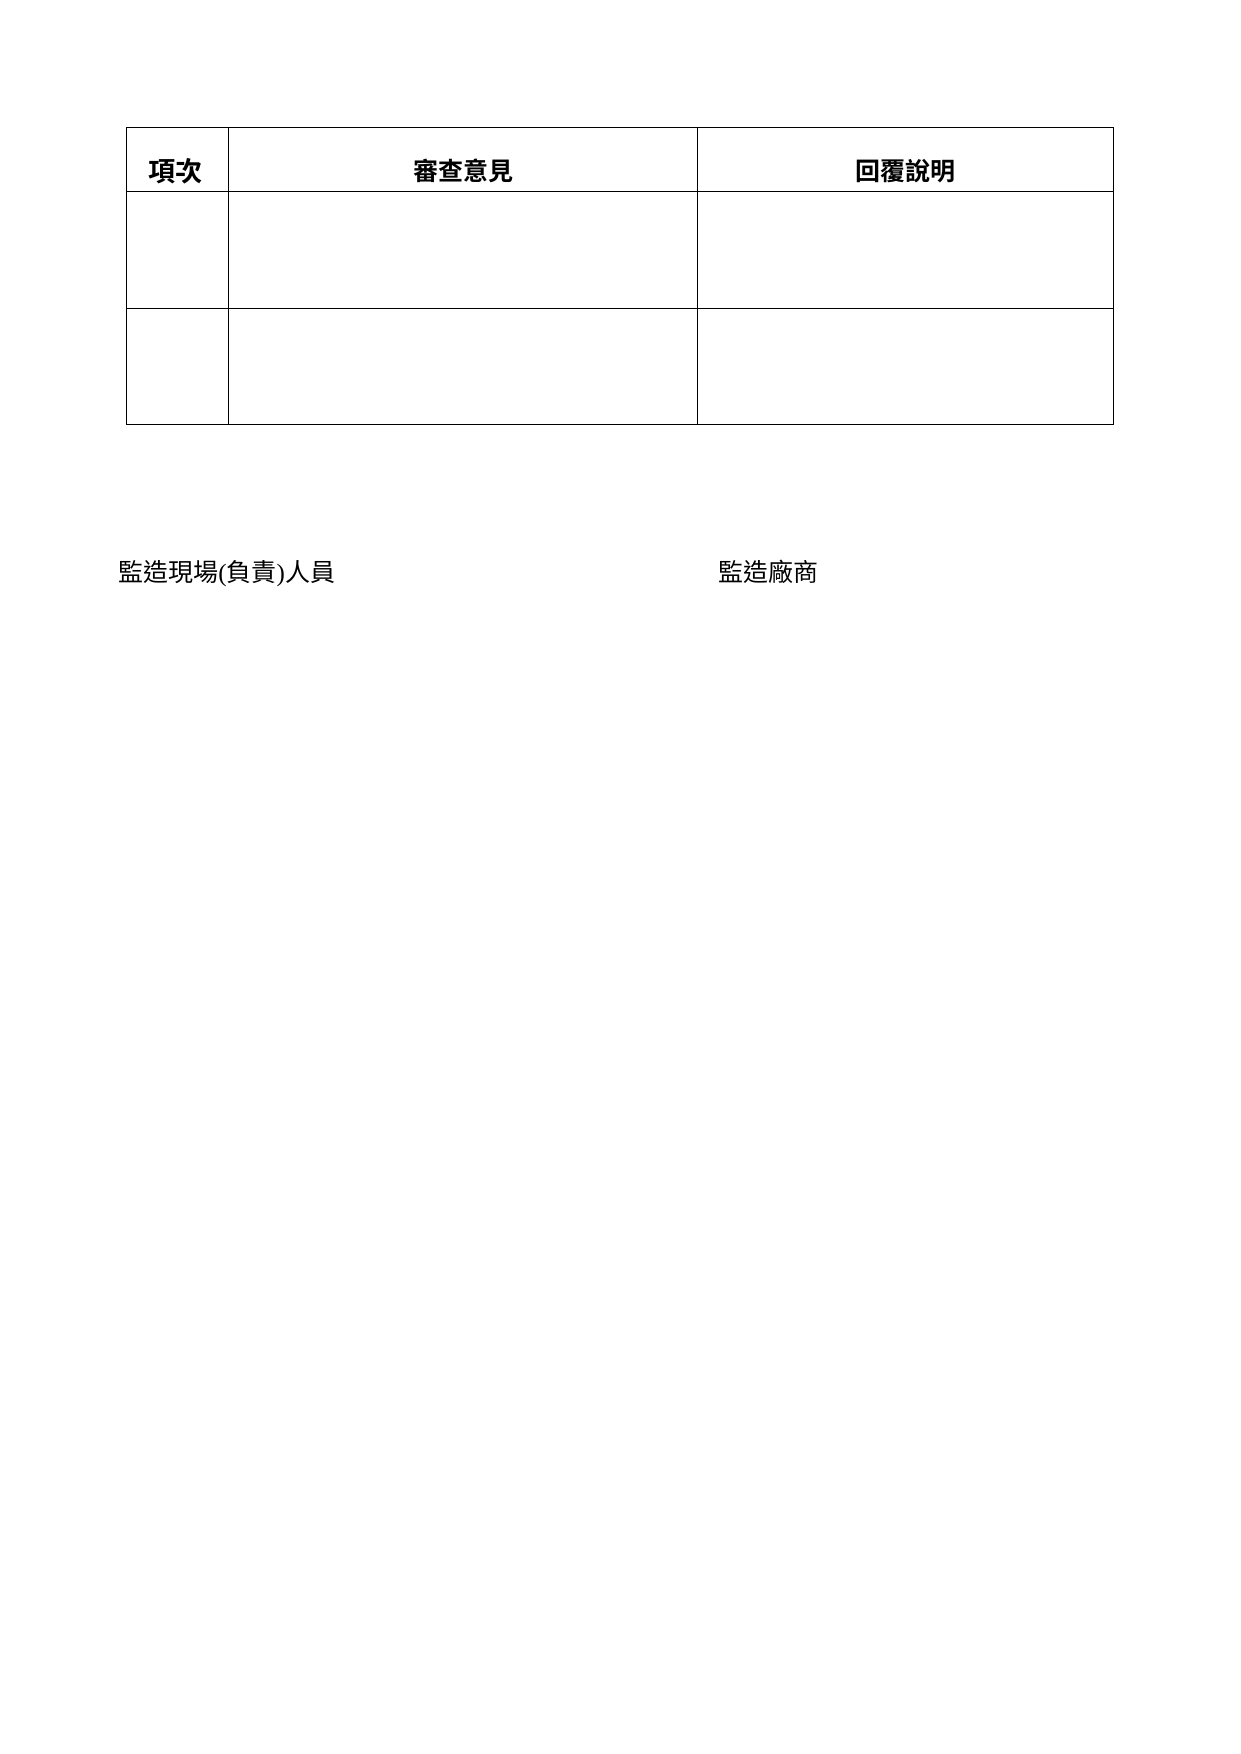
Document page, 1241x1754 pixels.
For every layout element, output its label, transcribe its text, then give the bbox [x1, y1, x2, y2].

text 監造現場(負責)人員 監造廠商 [118, 529, 1122, 592]
table_cell [698, 309, 1113, 424]
table_header 項次 [127, 128, 228, 191]
table_cell [127, 309, 228, 424]
table_header 審查意見 [229, 128, 697, 191]
table_cell [127, 192, 228, 307]
table_cell [229, 309, 697, 424]
table_header 回覆說明 [698, 128, 1113, 191]
table_cell [698, 192, 1113, 307]
table_cell [229, 192, 697, 307]
